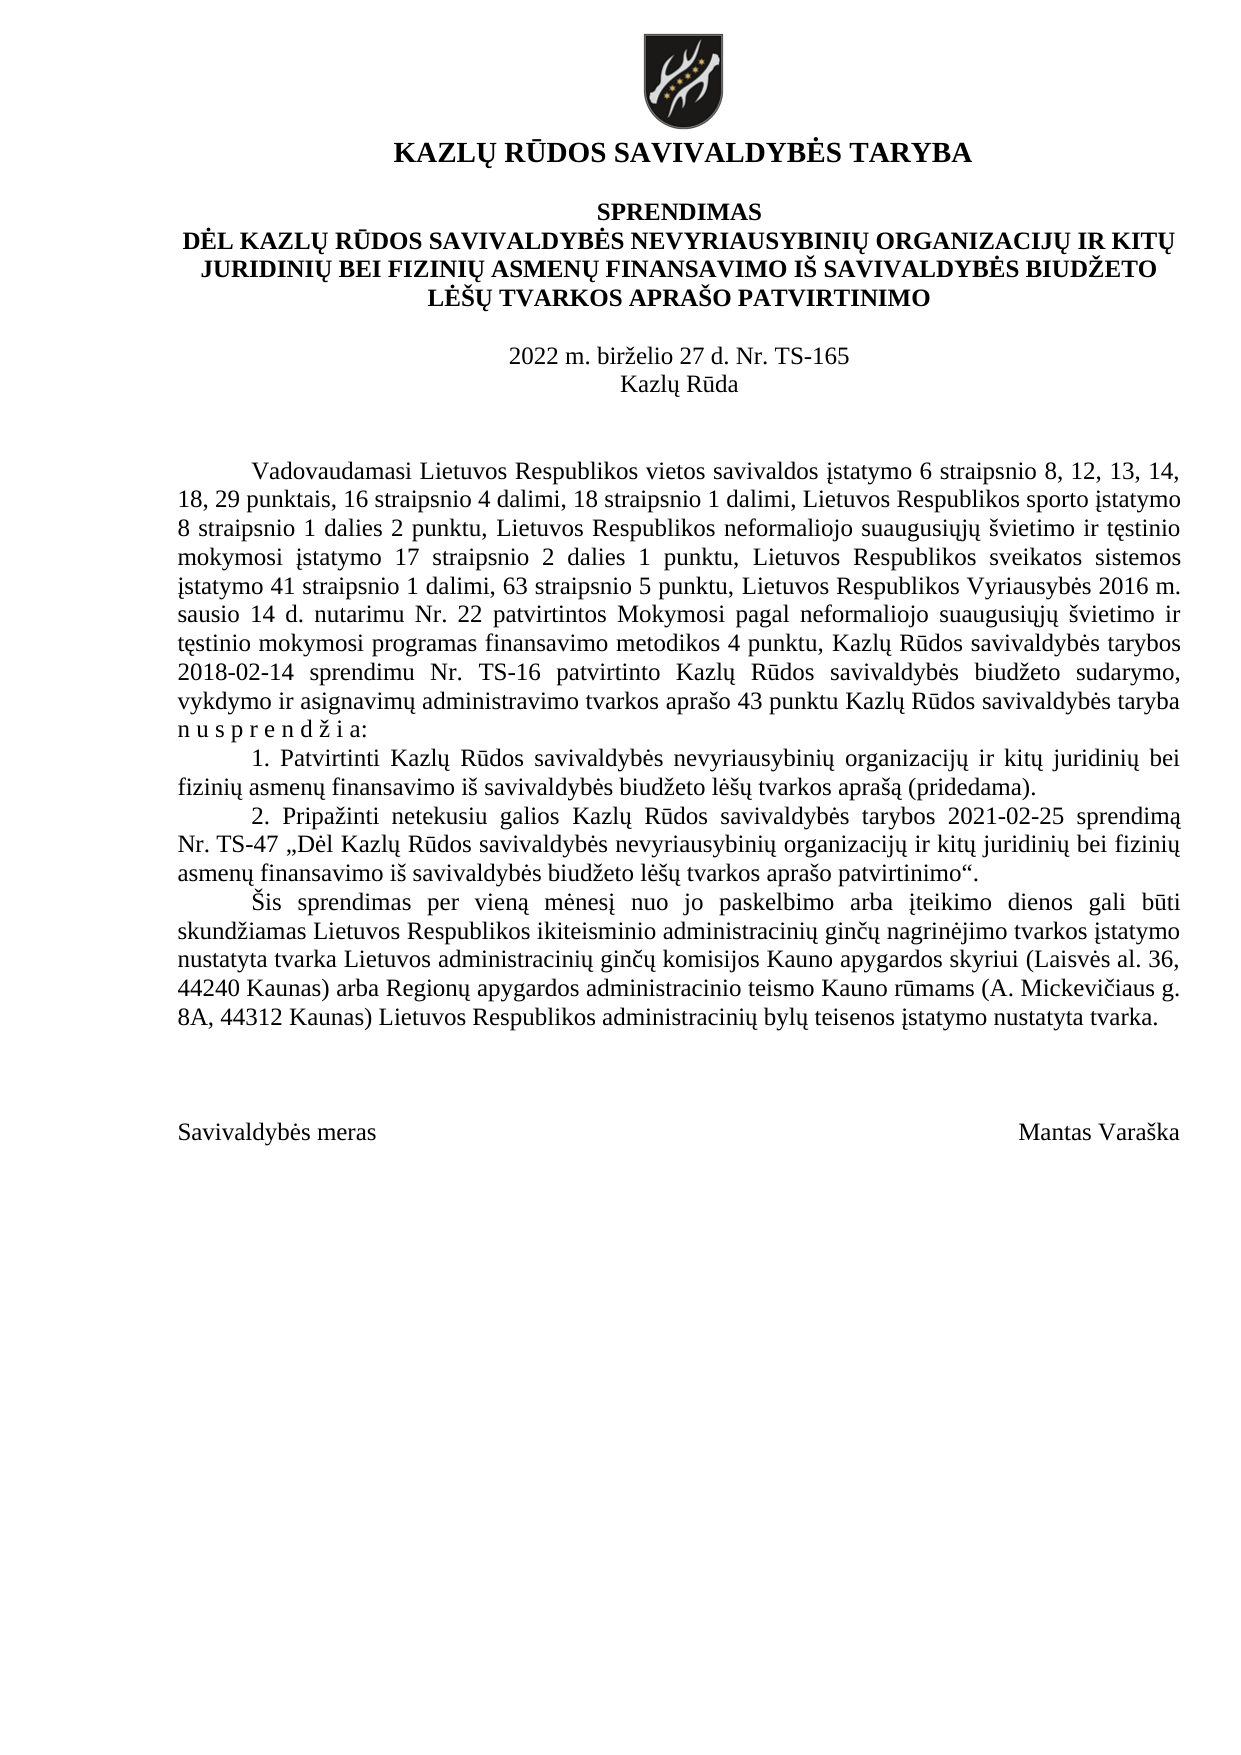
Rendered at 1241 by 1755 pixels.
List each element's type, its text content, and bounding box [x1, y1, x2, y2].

text Vadovaudamasi Lietuvos Respublikos vietos savivaldos įstatymo 6 straipsnio 8, 12, 13, 14, 18, 29 punktais, 16 straipsnio 4 dalimi, 18 straipsnio 1 dalimi, Lietuvos Respublikos sporto įstatymo 8 straipsnio 1 dalies 2 punktu, Lietuvos Respublikos neformaliojo suaugusiųjų švietimo ir tęstinio mokymosi įstatymo 17 straipsnio 2 dalies 1 punktu, Lietuvos Respublikos sveikatos sistemos įstatymo 41 straipsnio 1 dalimi, 63 straipsnio 5 punktu, Lietuvos Respublikos Vyriausybės 2016 m. sausio 14 d. nutarimu Nr. 22 patvirtintos Mokymosi pagal neformaliojo suaugusiųjų švietimo ir tęstinio mokymosi programas finansavimo metodikos 4 punktu, Kazlų Rūdos savivaldybės tarybos 2018-02-14 sprendimu Nr. TS-16 patvirtinto Kazlų Rūdos savivaldybės biudžeto sudarymo, vykdymo ir asignavimų administravimo tvarkos aprašo 43 punktu Kazlų Rūdos savivaldybės taryba n u s p r e n d ž i a: [177, 456, 1181, 743]
text Savivaldybės meras Mantas Varaška [177, 1117, 1181, 1146]
text KAZLŲ RŪDOS SAVIVALDYBĖS TARYBA [177, 135, 1181, 168]
text DĖL KAZLŲ RŪDOS SAVIVALDYBĖS NEVYRIAUSYBINIŲ ORGANIZACIJŲ IR KITŲ JURIDINIŲ BEI FIZINIŲ ASMENŲ FINANSAVIMO IŠ SAVIVALDYBĖS BIUDŽETO LĖŠŲ TVARKOS APRAŠO PATVIRTINIMO [177, 226, 1181, 312]
text SPRENDIMAS [177, 197, 1181, 226]
text 2022 m. birželio 27 d. Nr. TS-165 [177, 341, 1181, 369]
text Šis sprendimas per vieną mėnesį nuo jo paskelbimo arba įteikimo dienos gali būti skundžiamas Lietuvos Respublikos ikiteisminio administracinių ginčų nagrinėjimo tvarkos įstatymo nustatyta tvarka Lietuvos administracinių ginčų komisijos Kauno apygardos skyriui (Laisvės al. 36, 44240 Kaunas) arba Regionų apygardos administracinio teismo Kauno rūmams (A. Mickevičiaus g. 8A, 44312 Kaunas) Lietuvos Respublikos administracinių bylų teisenos įstatymo nustatyta tvarka. [177, 887, 1181, 1031]
text 2. Pripažinti netekusiu galios Kazlų Rūdos savivaldybės tarybos 2021-02-25 sprendimą Nr. TS-47 „Dėl Kazlų Rūdos savivaldybės nevyriausybinių organizacijų ir kitų juridinių bei fizinių asmenų finansavimo iš savivaldybės biudžeto lėšų tvarkos aprašo patvirtinimo“. [177, 801, 1181, 887]
text 1. Patvirtinti Kazlų Rūdos savivaldybės nevyriausybinių organizacijų ir kitų juridinių bei fizinių asmenų finansavimo iš savivaldybės biudžeto lėšų tvarkos aprašą (pridedama). [177, 743, 1181, 801]
text Kazlų Rūda [177, 369, 1181, 398]
